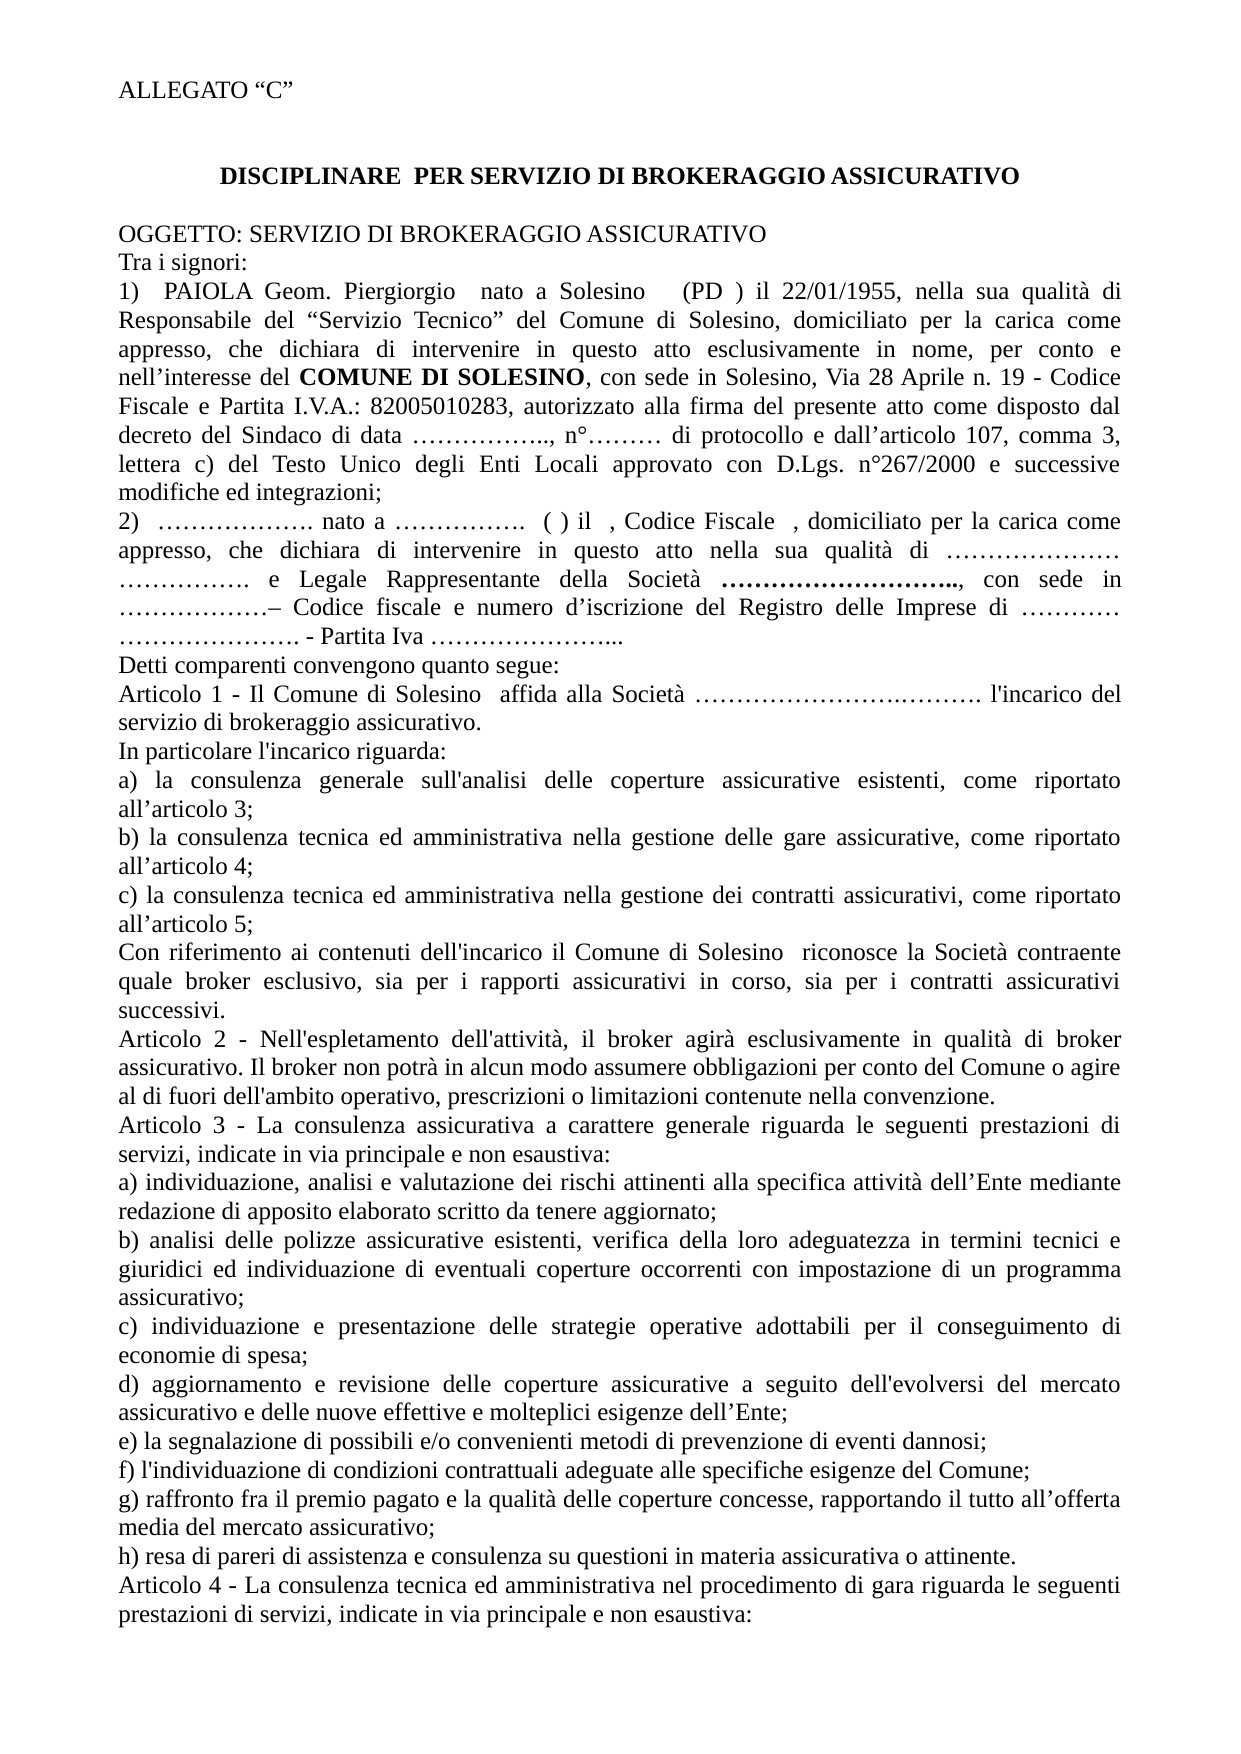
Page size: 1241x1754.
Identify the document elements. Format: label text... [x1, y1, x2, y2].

text Articolo 1 - Il Comune di Solesino affida alla Società …………………….………. l'incarico del servizio di brokeraggio assicurativo. [118, 679, 1122, 736]
text a) individuazione, analisi e valutazione dei rischi attinenti alla specifica attività dell’Ente mediante redazione di apposito elaborato scritto da tenere aggiornato; [118, 1167, 1122, 1225]
text f) l'individuazione di condizioni contrattuali adeguate alle specifiche esigenze del Comune; [118, 1455, 1122, 1484]
text 1) PAIOLA Geom. Piergiorgio nato a Solesino (PD ) il 22/01/1955, nella sua qualità di Responsabile del “Servizio Tecnico” del Comune di Solesino, domiciliato per la carica come appresso, che dichiara di intervenire in questo atto esclusivamente in nome, per conto e nell’interesse del Comune di SoLESINO, con sede in Solesino, Via 28 Aprile n. 19 - Codice Fiscale e Partita I.V.A.: 82005010283, autorizzato alla firma del presente atto come disposto dal decreto del Sindaco di data …………….., n°……… di protocollo e dall’articolo 107, comma 3, lettera c) del Testo Unico degli Enti Locali approvato con D.Lgs. n°267/2000 e successive modifiche ed integrazioni; [118, 276, 1122, 506]
text 2) ………………. nato a ……………. ( ) il , Codice Fiscale , domiciliato per la carica come appresso, che dichiara di intervenire in questo atto nella sua qualità di ………………… ……………. e Legale Rappresentante della Società ……………………….., con sede in ………………– Codice fiscale e numero d’iscrizione del Registro delle Imprese di ………… …………………. - Partita Iva …………………... [118, 506, 1122, 650]
text ALLEGATO “C” [118, 75, 1122, 104]
text Con riferimento ai contenuti dell'incarico il Comune di Solesino riconosce la Società contraente quale broker esclusivo, sia per i rapporti assicurativi in corso, sia per i contratti assicurativi successivi. [118, 937, 1122, 1024]
text d) aggiornamento e revisione delle coperture assicurative a seguito dell'evolversi del mercato assicurativo e delle nuove effettive e molteplici esigenze dell’Ente; [118, 1369, 1122, 1426]
text OGGETTO: SERVIZIO DI BROKERAGGIO ASSICURATIVO [118, 219, 1122, 247]
text e) la segnalazione di possibili e/o convenienti metodi di prevenzione di eventi dannosi; [118, 1426, 1122, 1455]
text Articolo 3 - La consulenza assicurativa a carattere generale riguarda le seguenti prestazioni di servizi, indicate in via principale e non esaustiva: [118, 1110, 1122, 1167]
text In particolare l'incarico riguarda: [118, 736, 1122, 765]
text h) resa di pareri di assistenza e consulenza su questioni in materia assicurativa o attinente. [118, 1541, 1122, 1570]
text DISCIPLINARE PER SERVIZIO DI BROKERAGGIO ASSICURATIVO [118, 161, 1122, 190]
text Detti comparenti convengono quanto segue: [118, 650, 1122, 679]
text Articolo 2 - Nell'espletamento dell'attività, il broker agirà esclusivamente in qualità di broker assicurativo. Il broker non potrà in alcun modo assumere obbligazioni per conto del Comune o agire al di fuori dell'ambito operativo, prescrizioni o limitazioni contenute nella convenzione. [118, 1024, 1122, 1110]
text g) raffronto fra il premio pagato e la qualità delle coperture concesse, rapportando il tutto all’offerta media del mercato assicurativo; [118, 1484, 1122, 1541]
text Articolo 4 - La consulenza tecnica ed amministrativa nel procedimento di gara riguarda le seguenti prestazioni di servizi, indicate in via principale e non esaustiva: [118, 1570, 1122, 1627]
text Tra i signori: [118, 247, 1122, 276]
text a) la consulenza generale sull'analisi delle coperture assicurative esistenti, come riportato all’articolo 3; [118, 765, 1122, 822]
text c) individuazione e presentazione delle strategie operative adottabili per il conseguimento di economie di spesa; [118, 1311, 1122, 1369]
text b) analisi delle polizze assicurative esistenti, verifica della loro adeguatezza in termini tecnici e giuridici ed individuazione di eventuali coperture occorrenti con impostazione di un programma assicurativo; [118, 1225, 1122, 1311]
text c) la consulenza tecnica ed amministrativa nella gestione dei contratti assicurativi, come riportato all’articolo 5; [118, 880, 1122, 937]
text b) la consulenza tecnica ed amministrativa nella gestione delle gare assicurative, come riportato all’articolo 4; [118, 822, 1122, 880]
